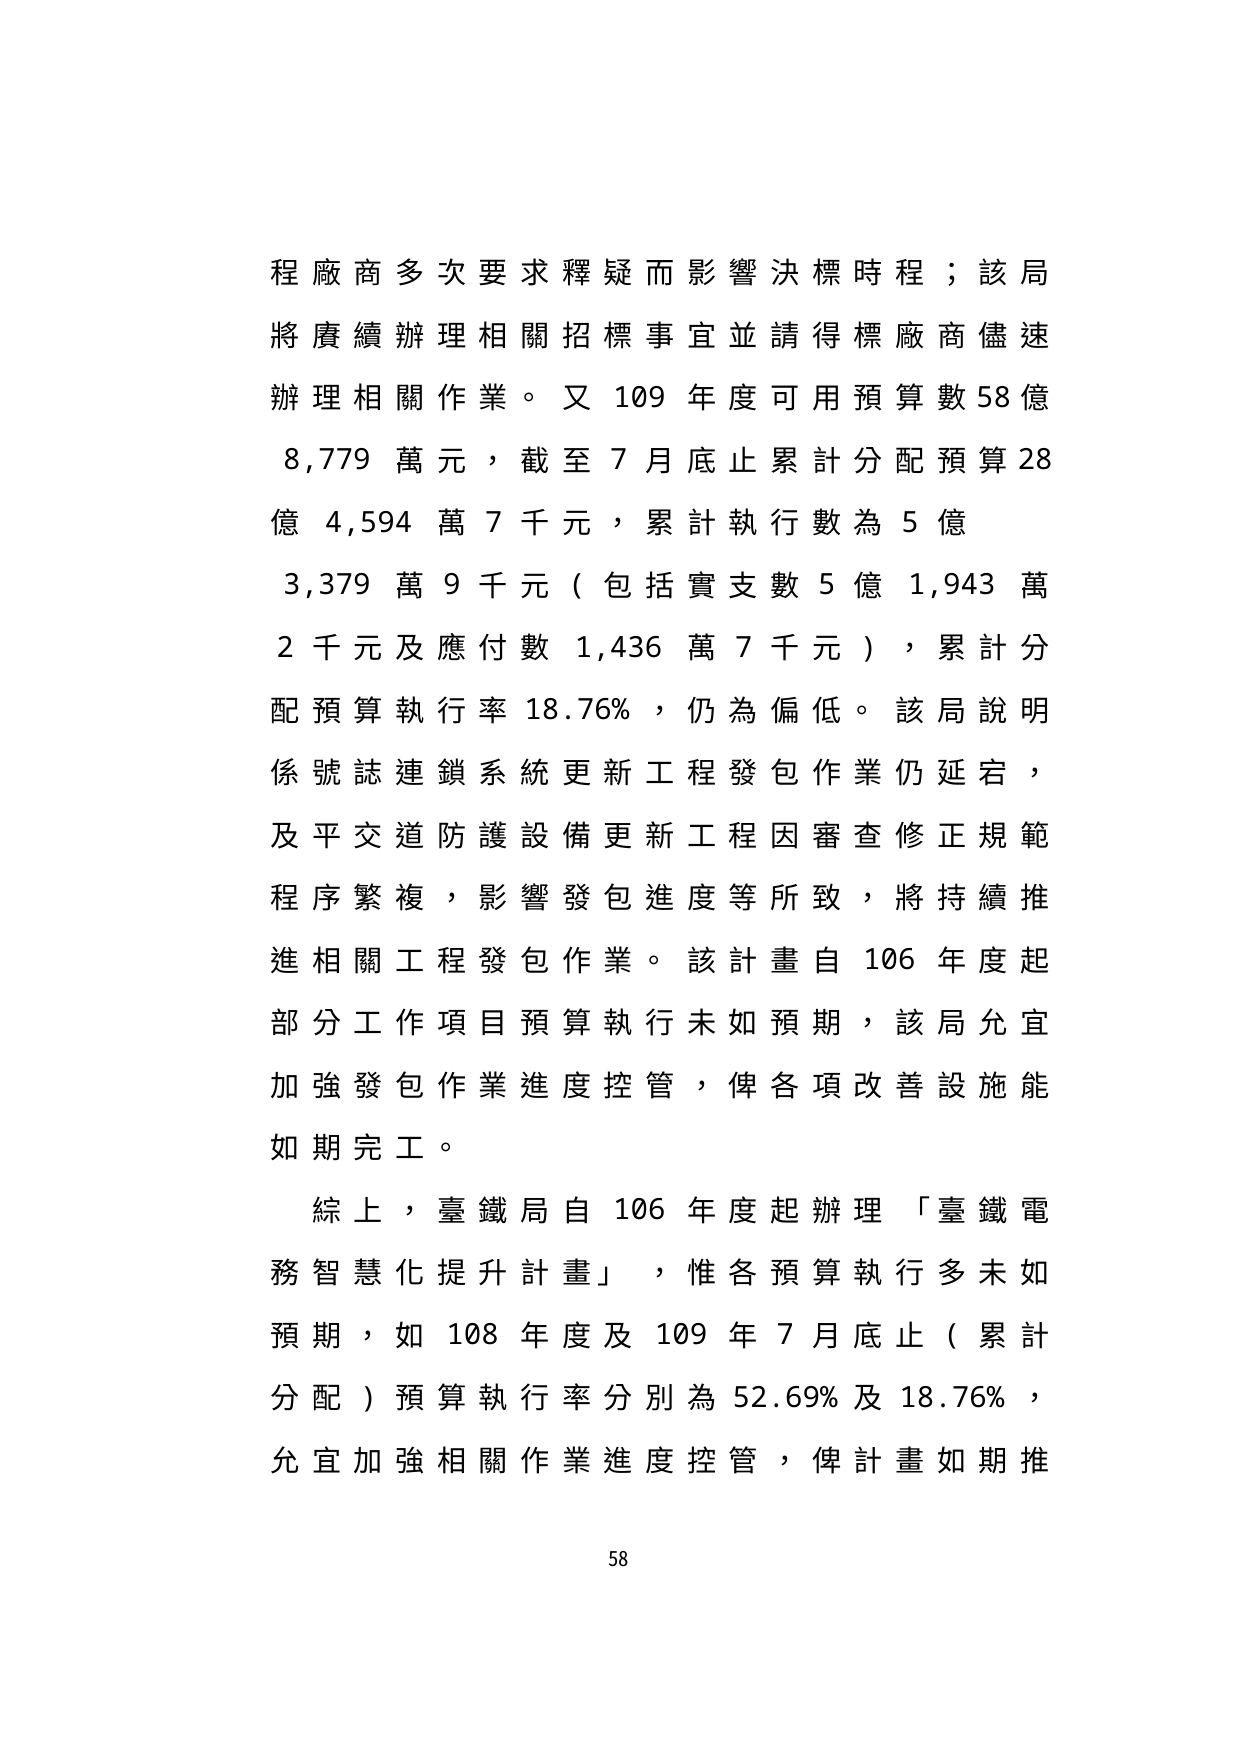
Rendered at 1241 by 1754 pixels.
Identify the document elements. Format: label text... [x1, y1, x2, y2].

text 程廠商多次要求釋疑而影響決標時程；該局將賡續辦理相關招標事宜並請得標廠商儘速辦理相關作業。又109年度可用預算數58億8,779萬元，截至7月底止累計分配預算28億4,594萬7千元，累計執行數為5億3,379萬9千元(包括實支數5億1,943萬2千元及應付數1,436萬7千元)，累計分配預算執行率18.76%，仍為偏低。該局說明係號誌連鎖系統更新工程發包作業仍延宕，及平交道防護設備更新工程因審查修正規範程序繁複，影響發包進度等所致，將持續推進相關工程發包作業。該計畫自106年度起部分工作項目預算執行未如預期，該局允宜加強發包作業進度控管，俾各項改善設施能如期完工。 [244, 229, 1056, 1167]
text 綜上，臺鐵局自106年度起辦理「臺鐵電務智慧化提升計畫」，惟各預算執行多未如預期，如108年度及109年7月底止(累計分配)預算執行率分別為52.69%及18.76%，允宜加強相關作業進度控管，俾計畫如期推 [244, 1167, 1056, 1479]
